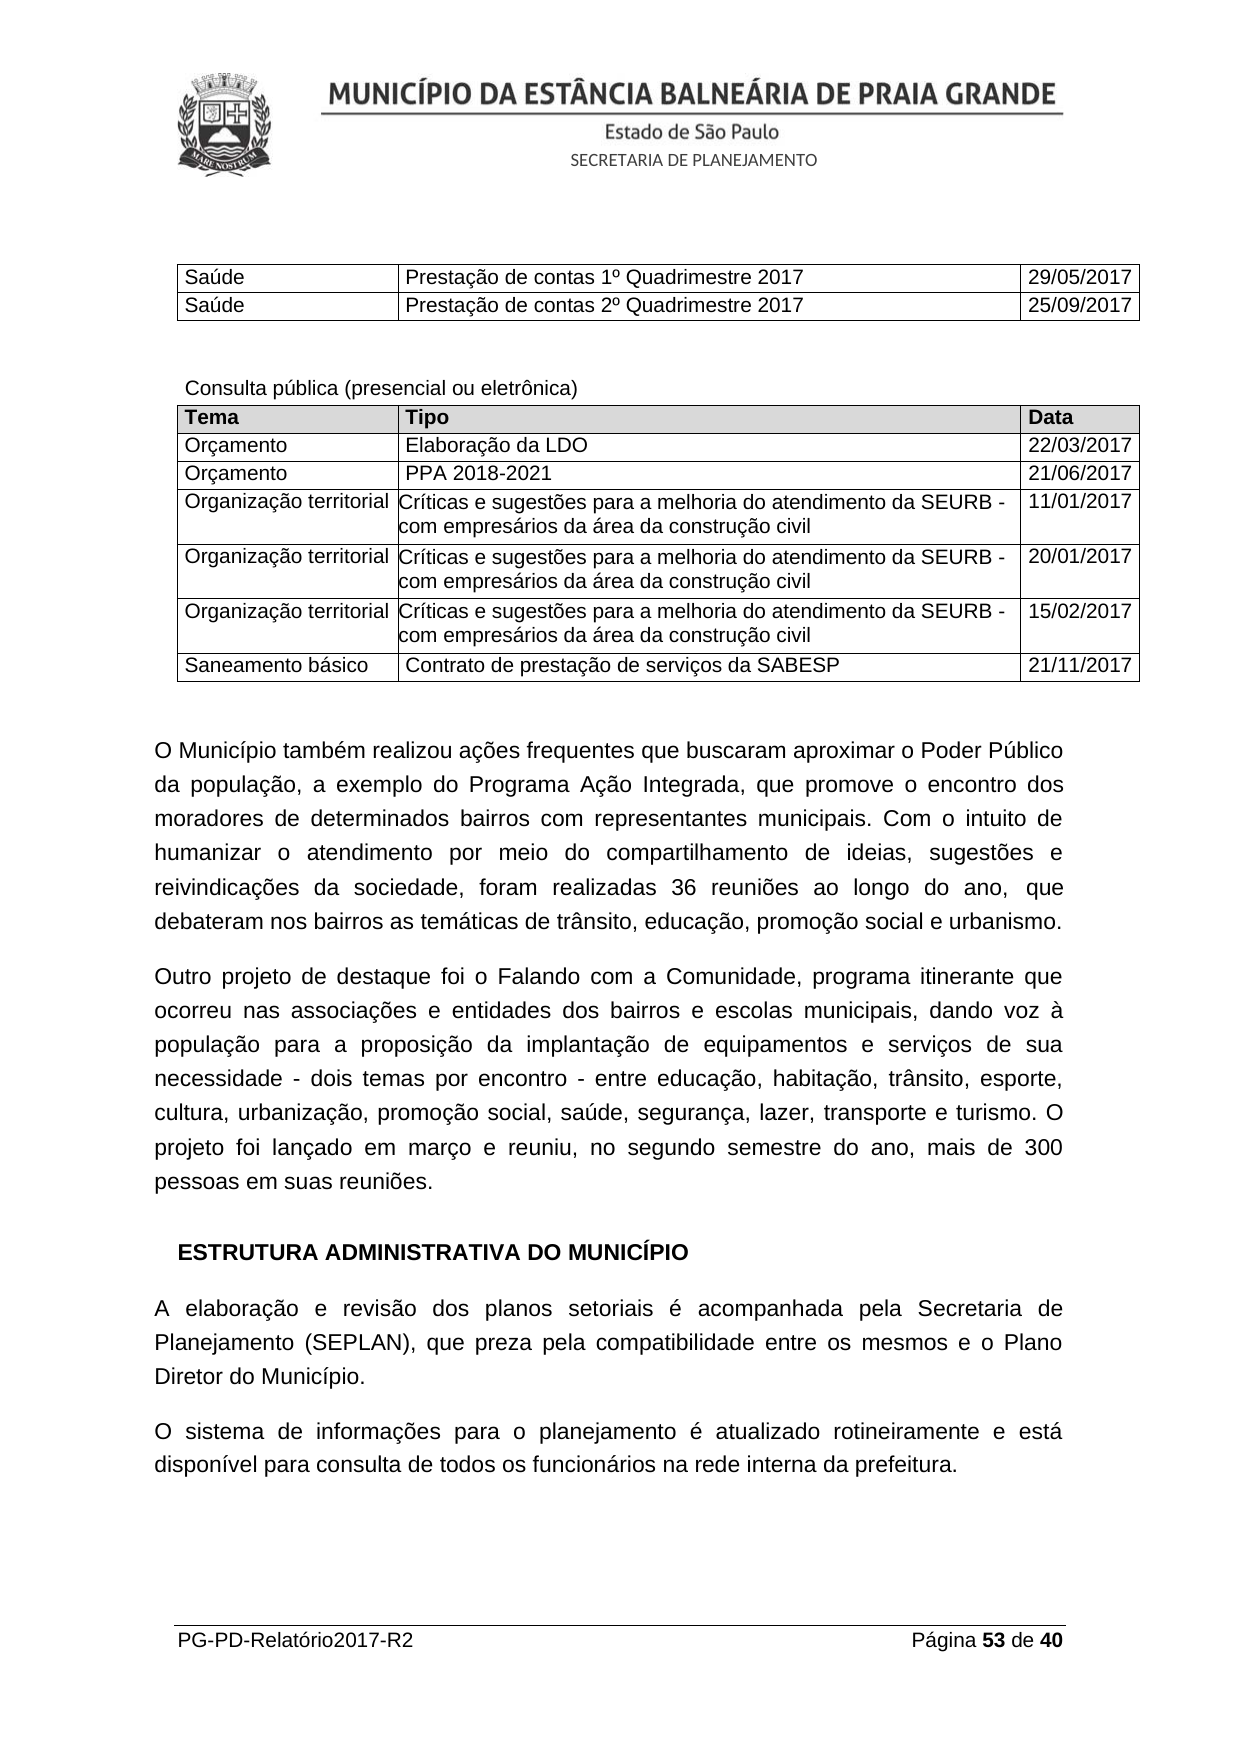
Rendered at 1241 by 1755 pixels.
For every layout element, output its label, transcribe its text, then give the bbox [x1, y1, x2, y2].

table_header Tema [178, 406, 398, 433]
table_header Tipo [399, 406, 1020, 433]
table_header Data [1021, 406, 1139, 433]
table_cell Elaboração da LDO [399, 434, 1020, 461]
table_cell 15/02/2017 [1021, 599, 1139, 653]
table_cell Orçamento [178, 434, 398, 461]
table_cell 11/01/2017 [1021, 490, 1139, 543]
table_cell Críticas e sugestões para a melhoria do atendimento da SEURB - com empresários da área da construção civil [399, 490, 1020, 543]
table_cell Organização territorial [178, 599, 398, 653]
table_cell 21/11/2017 [1021, 654, 1139, 681]
table_cell 21/06/2017 [1021, 462, 1139, 489]
table_cell Organização territorial [178, 545, 398, 598]
text Outro projeto de destaque foi o Falando com a Comunidade, programa itinerante que ocorreu nas associações e entidades dos bairros e escolas municipais, dando voz à população para a proposição da implantação de equipamentos e serviços de sua necessidade - dois temas por encontro - entre educação, habitação, trânsito, esporte, cultura, urbanização, promoção social, saúde, segurança, lazer, transporte e turismo. O projeto foi lançado em março e reuniu, no segundo semestre do ano, mais de 300 pessoas em suas reuniões. [154, 963, 1064, 1194]
table_cell Críticas e sugestões para a melhoria do atendimento da SEURB - com empresários da área da construção civil [399, 599, 1020, 653]
text O Município também realizou ações frequentes que buscaram aproximar o Poder Público da população, a exemplo do Programa Ação Integrada, que promove o encontro dos moradores de determinados bairros com representantes municipais. Com o intuito de humanizar o atendimento por meio do compartilhamento de ideias, sugestões e reivindicações da sociedade, foram realizadas 36 reuniões ao longo do ano, que debateram nos bairros as temáticas de trânsito, educação, promoção social e urbanismo. [154, 737, 1064, 934]
text O sistema de informações para o planejamento é atualizado rotineiramente e está disponível para consulta de todos os funcionários na rede interna da prefeitura. [154, 1418, 1064, 1478]
subtitle ESTRUTURA ADMINISTRATIVA DO MUNICÍPIO [177, 1239, 1153, 1266]
table_header Saúde [178, 265, 398, 292]
table_cell Saúde [178, 293, 398, 320]
table_cell Críticas e sugestões para a melhoria do atendimento da SEURB - com empresários da área da construção civil [399, 545, 1020, 598]
table_header Prestação de contas 1º Quadrimestre 2017 [399, 265, 1020, 292]
table_cell PPA 2018-2021 [399, 462, 1020, 489]
table_cell Orçamento [178, 462, 398, 489]
table_cell Organização territorial [178, 490, 398, 543]
table_cell Prestação de contas 2º Quadrimestre 2017 [399, 293, 1020, 320]
table_cell Contrato de prestação de serviços da SABESP [399, 654, 1020, 681]
text Consulta pública (presencial ou eletrônica) [184, 376, 1153, 400]
table_cell Saneamento básico [178, 654, 398, 681]
table_header 29/05/2017 [1021, 265, 1139, 292]
table_cell 22/03/2017 [1021, 434, 1139, 461]
table_cell 20/01/2017 [1021, 545, 1139, 598]
text A elaboração e revisão dos planos setoriais é acompanhada pela Secretaria de Planejamento (SEPLAN), que preza pela compatibilidade entre os mesmos e o Plano Diretor do Município. [154, 1294, 1064, 1389]
table_cell 25/09/2017 [1021, 293, 1139, 320]
